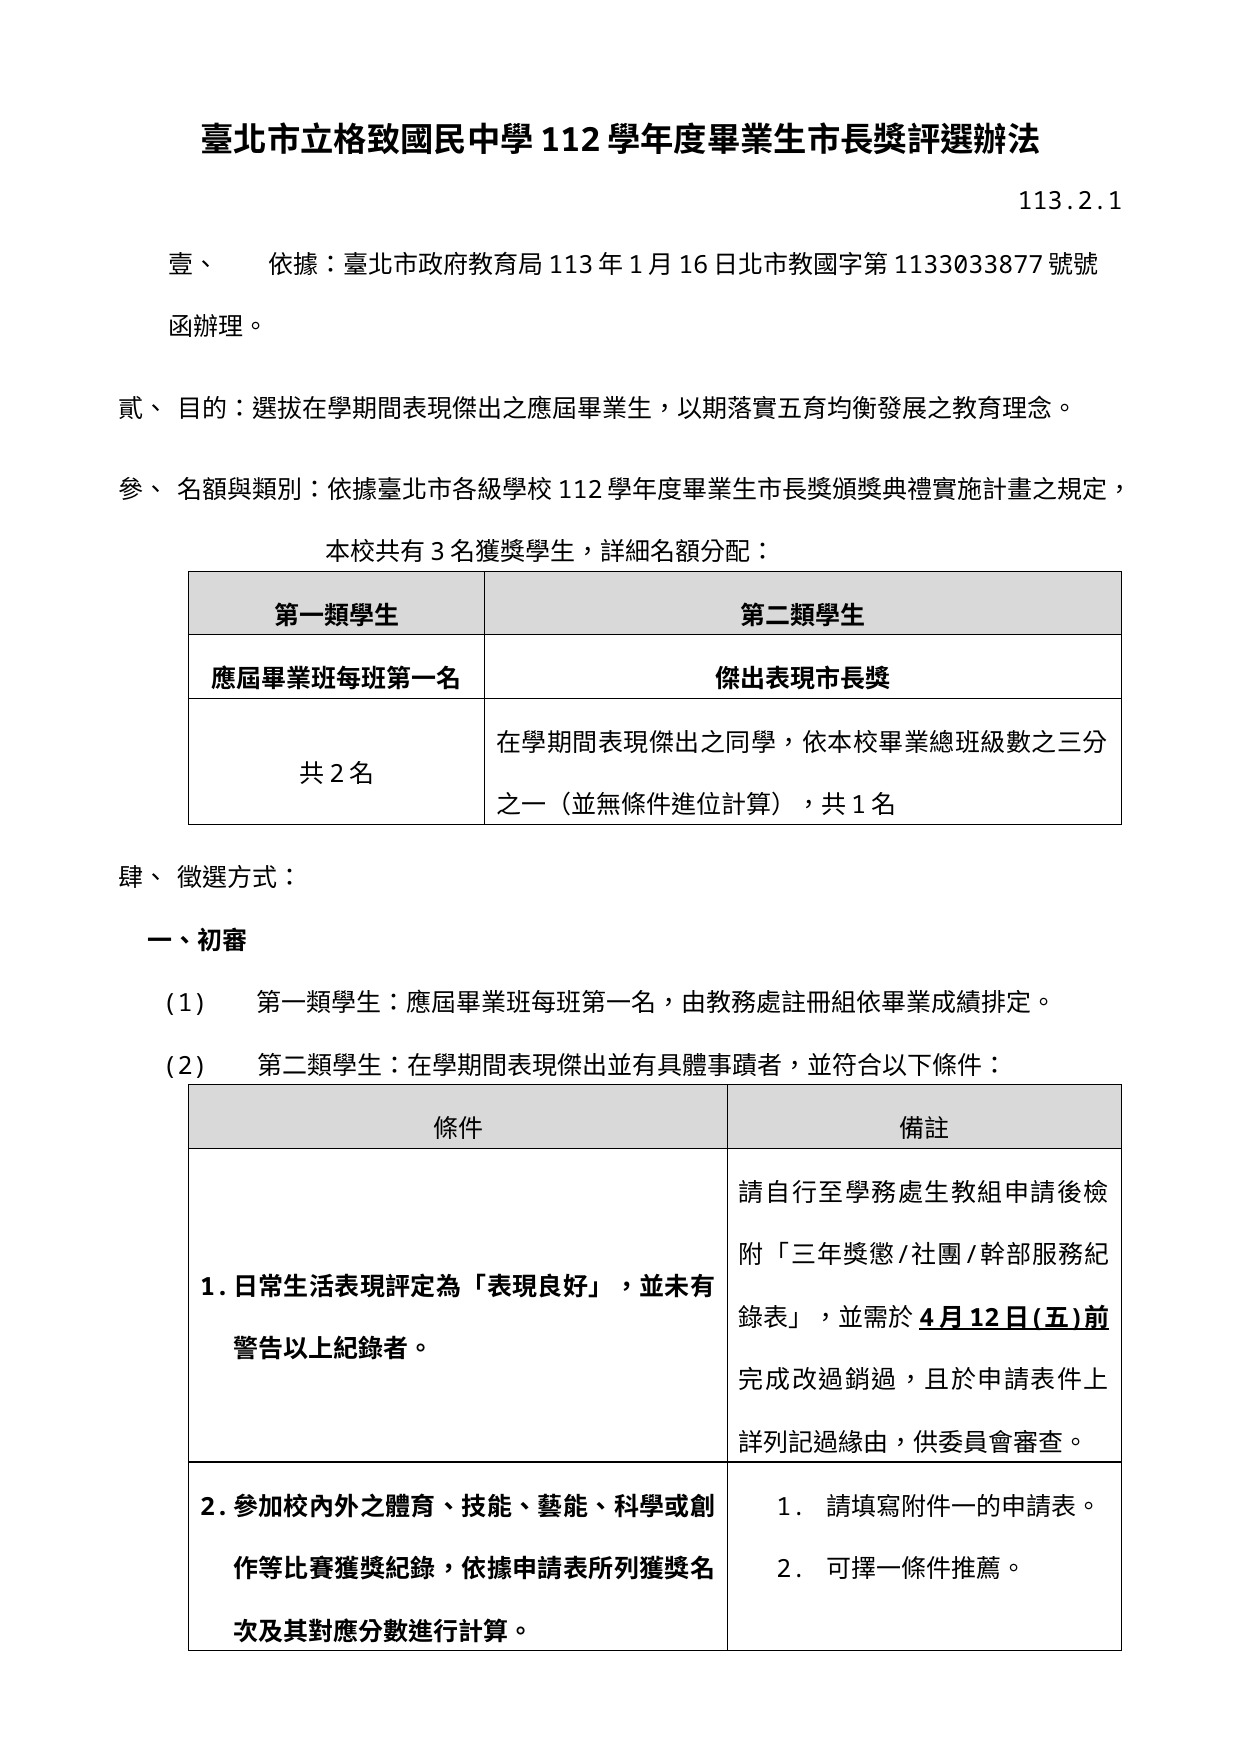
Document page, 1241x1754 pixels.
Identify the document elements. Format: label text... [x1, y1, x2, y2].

list 徵選方式： [118, 834, 1122, 897]
list 依據：臺北市政府教育局113年1月16日北市教國字第1133033877號號函辦理。 [168, 221, 1122, 346]
list 第一類學生：應屆畢業班每班第一名，由教務處註冊組依畢業成績排定。 [162, 959, 1122, 1022]
list 第二類學生：在學期間表現傑出並有具體事蹟者，並符合以下條件： [162, 1022, 1122, 1084]
table_cell 日常生活表現評定為「表現良好」，並未有警告以上紀錄者。 [189, 1149, 727, 1461]
table_cell 在學期間表現傑出之同學，依本校畢業總班級數之三分之一（並無條件進位計算），共1名 [485, 699, 1121, 824]
list 目的：選拔在學期間表現傑出之應屆畢業生，以期落實五育均衡發展之教育理念。 [118, 364, 1122, 427]
list 名額與類別：依據臺北市各級學校112學年度畢業生市長獎頒獎典禮實施計畫之規定，本校共有3名獲獎學生，詳細名額分配： [118, 446, 1122, 571]
table_cell 共2名 [189, 699, 484, 824]
table_header 第一類學生 [189, 572, 484, 634]
table_header 條件 [189, 1085, 727, 1148]
table_header 第二類學生 [485, 572, 1121, 634]
text 113.2.1 [118, 158, 1122, 221]
table_cell 參加校內外之體育、技能、藝能、科學或創作等比賽獲獎紀錄，依據申請表所列獲獎名次及其對應分數進行計算。 [189, 1463, 727, 1650]
text 臺北市立格致國民中學112學年度畢業生市長獎評選辦法 [118, 96, 1122, 158]
table_cell 傑出表現市長獎 [485, 635, 1121, 698]
table_cell 應屆畢業班每班第一名 [189, 635, 484, 698]
table_header 備註 [728, 1085, 1121, 1148]
text 一、初審 [118, 897, 1122, 959]
table_cell 請自行至學務處生教組申請後檢附「三年獎懲/社團/幹部服務紀錄表」，並需於4月12日(五)前完成改過銷過，且於申請表件上詳列記過緣由，供委員會審查。 [728, 1149, 1121, 1461]
table_cell 請填寫附件一的申請表。 可擇一條件推薦。 [728, 1463, 1121, 1650]
